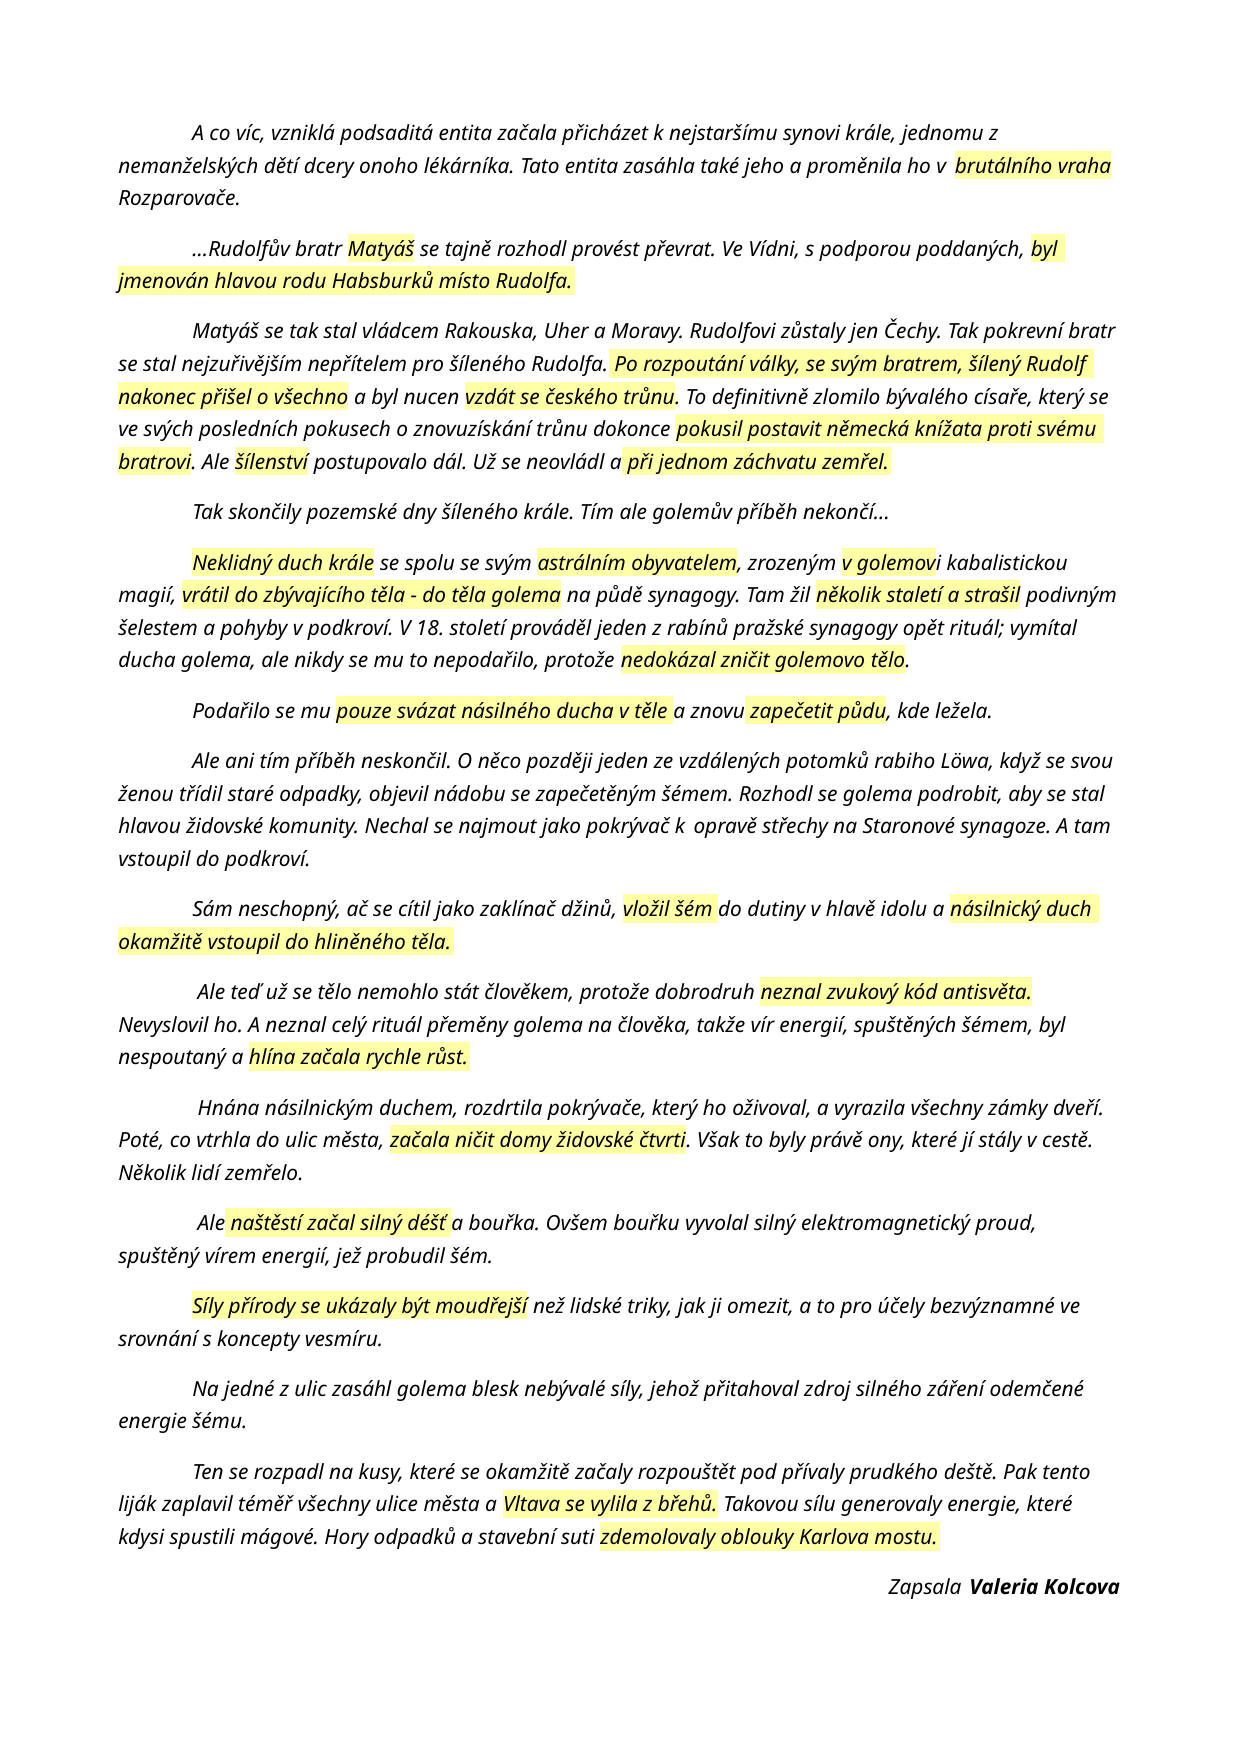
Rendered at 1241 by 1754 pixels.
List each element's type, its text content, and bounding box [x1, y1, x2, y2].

text Tak skončily pozemské dny šíleného krále. Tím ale golemův příběh nekončí... [118, 497, 1122, 526]
text Zapsala Valeria Kolcova [118, 1572, 1122, 1601]
text Ten se rozpadl na kusy, které se okamžitě začaly rozpouštět pod přívaly prudkého deště. Pak tento liják zaplavil téměř všechny ulice města a Vltava se vylila z břehů. Takovou sílu generovaly energie, které kdysi spustili mágové. Hory odpadků a stavební suti zdemolovaly oblouky Karlova mostu. [118, 1457, 1122, 1551]
text Neklidný duch krále se spolu se svým astrálním obyvatelem, zrozeným v golemovi kabalistickou magií, vrátil do zbývajícího těla - do těla golema na půdě synagogy. Tam žil několik staletí a strašil podivným šelestem a pohyby v podkroví. V 18. století prováděl jeden z rabínů pražské synagogy opět rituál; vymítal ducha golema, ale nikdy se mu to nepodařilo, protože nedokázal zničit golemovo tělo. [118, 548, 1122, 674]
text ...Rudolfův bratr Matyáš se tajně rozhodl provést převrat. Ve Vídni, s podporou poddaných, byl jmenován hlavou rodu Habsburků místo Rudolfa. [118, 234, 1122, 295]
text Hnána násilnickým duchem, rozdrtila pokrývače, který ho oživoval, a vyrazila všechny zámky dveří. Poté, co vtrhla do ulic města, začala ničit domy židovské čtvrti. Však to byly právě ony, které jí stály v cestě. Několik lidí zemřelo. [118, 1093, 1122, 1186]
text Ale ani tím příběh neskončil. O něco později jeden ze vzdálených potomků rabiho Löwa, když se svou ženou třídil staré odpadky, objevil nádobu se zapečetěným šémem. Rozhodl se golema podrobit, aby se stal hlavou židovské komunity. Nechal se najmout jako pokrývač k opravě střechy na Staronové synagoze. A tam vstoupil do podkroví. [118, 746, 1122, 872]
text A co víc, vzniklá podsaditá entita začala přicházet k nejstaršímu synovi krále, jednomu z nemanželských dětí dcery onoho lékárníka. Tato entita zasáhla také jeho a proměnila ho v brutálního vraha Rozparovače. [118, 118, 1122, 212]
text Podařilo se mu pouze svázat násilného ducha v těle a znovu zapečetit půdu, kde ležela. [118, 696, 1122, 724]
text Matyáš se tak stal vládcem Rakouska, Uher a Moravy. Rudolfovi zůstaly jen Čechy. Tak pokrevní bratr se stal nejzuřivějším nepřítelem pro šíleného Rudolfa. Po rozpoutání války, se svým bratrem, šílený Rudolf nakonec přišel o všechno a byl nucen vzdát se českého trůnu. To definitivně zlomilo bývalého císaře, který se ve svých posledních pokusech o znovuzískání trůnu dokonce pokusil postavit německá knížata proti svému bratrovi. Ale šílenství postupovalo dál. Už se neovládl a při jednom záchvatu zemřel. [118, 317, 1122, 475]
text Ale naštěstí začal silný déšť a bouřka. Ovšem bouřku vyvolal silný elektromagnetický proud, spuštěný vírem energií, jež probudil šém. [118, 1208, 1122, 1269]
text Na jedné z ulic zasáhl golema blesk nebývalé síly, jehož přitahoval zdroj silného záření odemčené energie šému. [118, 1374, 1122, 1435]
text Síly přírody se ukázaly být moudřejší než lidské triky, jak ji omezit, a to pro účely bezvýznamné ve srovnání s koncepty vesmíru. [118, 1291, 1122, 1352]
text Ale teď už se tělo nemohlo stát člověkem, protože dobrodruh neznal zvukový kód antisvěta. Nevyslovil ho. A neznal celý rituál přeměny golema na člověka, takže vír energií, spuštěných šémem, byl nespoutaný a hlína začala rychle růst. [118, 977, 1122, 1071]
text Sám neschopný, ač se cítil jako zaklínač džinů, vložil šém do dutiny v hlavě idolu a násilnický duch okamžitě vstoupil do hliněného těla. [118, 894, 1122, 955]
